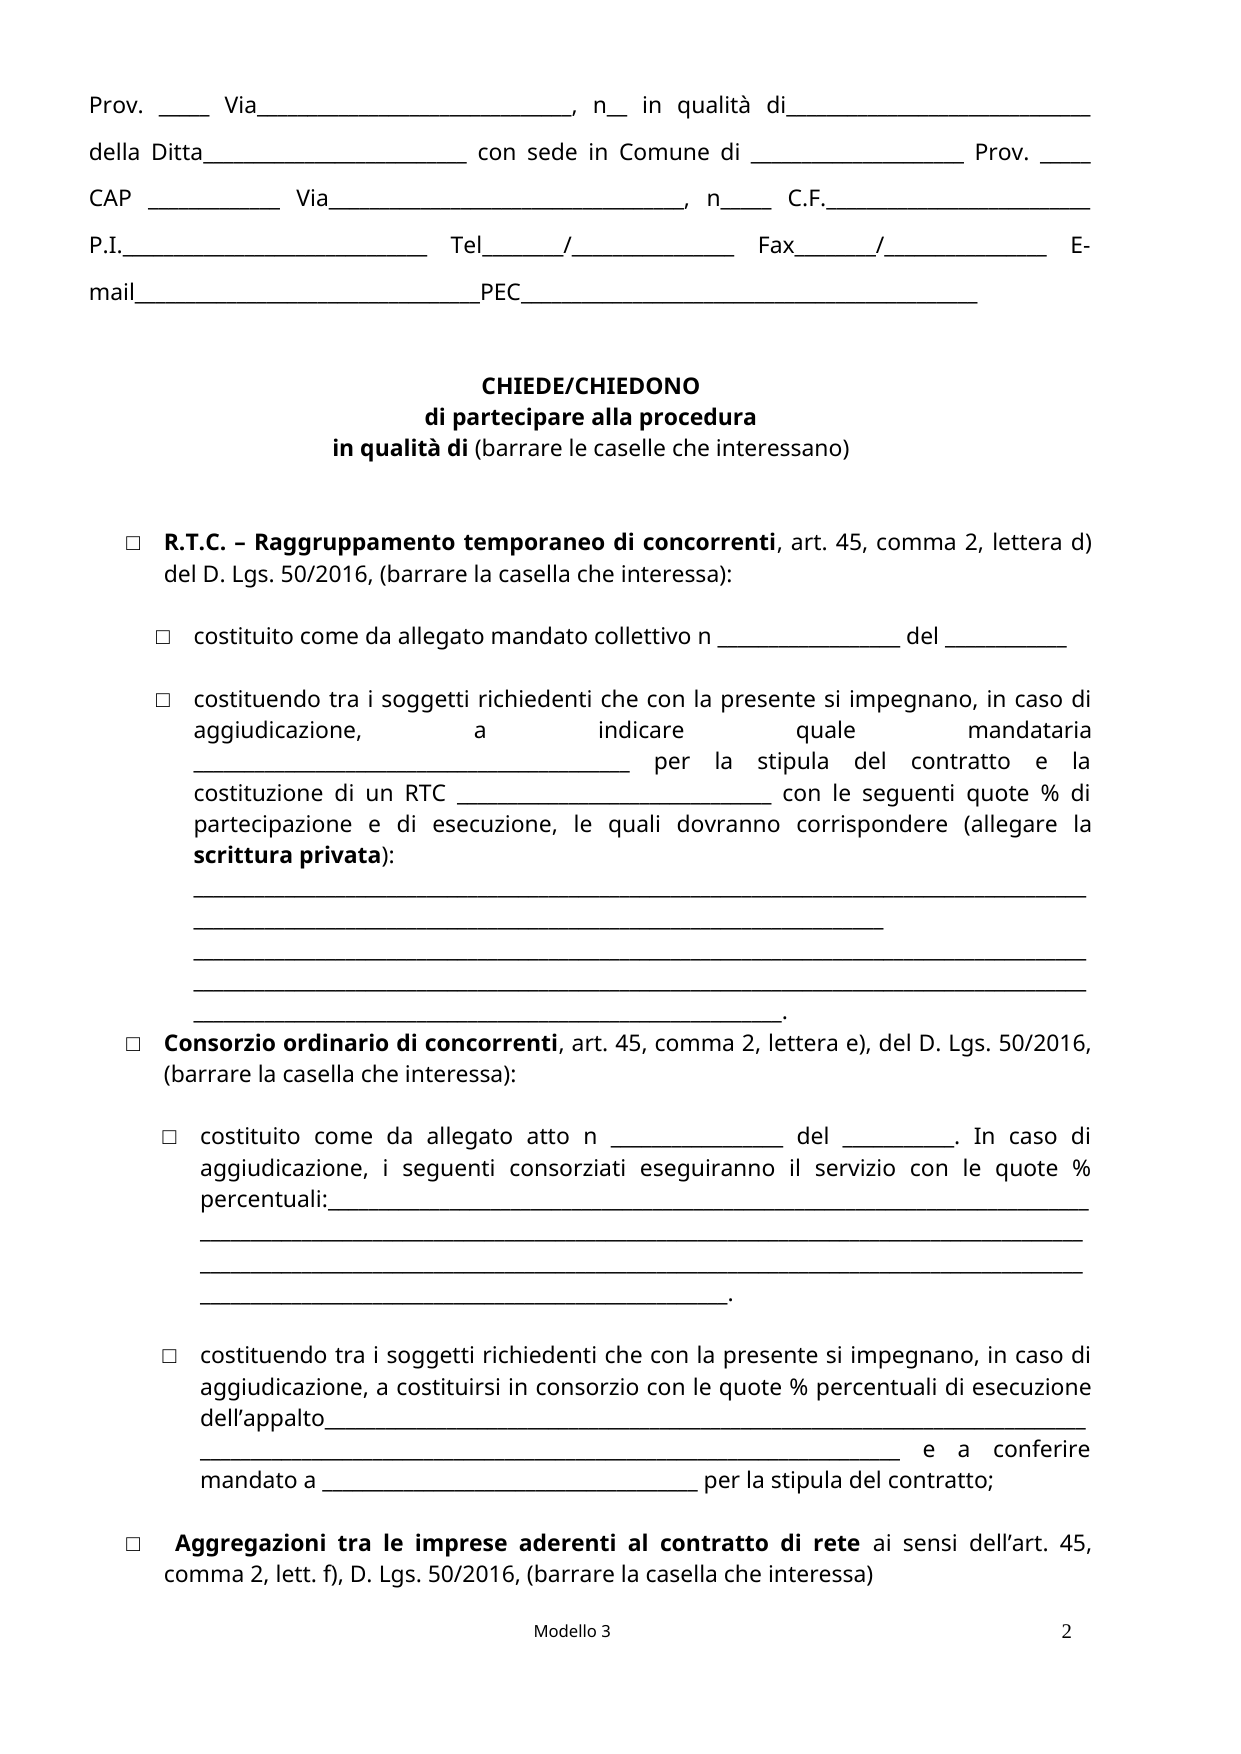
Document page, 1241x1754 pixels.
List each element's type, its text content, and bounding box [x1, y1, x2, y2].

list ⁯R.T.C. – Raggruppamento temporaneo di concorrenti, art. 45, comma 2, lettera d) del D. Lgs. 50/2016, (barrare la casella che interessa): [126, 526, 1093, 589]
list costituendo tra i soggetti richiedenti che con la presente si impegnano, in caso di aggiudicazione, a costituirsi in consorzio con le quote % percentuali di esecuzione dell’appalto________________________________________________________________________________________________________________________________________________ e a conferire mandato a _____________________________________ per la stipula del contratto; [162, 1339, 1093, 1496]
list __________________________________________________________________________________________________________________________________________________________________________________________________________________________________________. [156, 933, 1093, 1026]
text in qualità di (barrare le caselle che interessano) [89, 432, 1093, 464]
text Prov. _____ Via_______________________________, n__ in qualità di______________________________ della Ditta__________________________ con sede in Comune di _____________________ Prov. _____ CAP _____________ Via___________________________________, n_____ C.F.__________________________ P.I.______________________________ Tel________/________________ Fax________/________________ E-mail__________________________________PEC_____________________________________________ [89, 89, 1093, 307]
list Consorzio ordinario di concorrenti, art. 45, comma 2, lettera e), del D. Lgs. 50/2016, (barrare la casella che interessa): [126, 1026, 1093, 1089]
list ⁯costituito come da allegato atto n _________________ del ___________. In caso di aggiudicazione, i seguenti consorziati eseguiranno il servizio con le quote % percentuali:_____________________________________________________________________________________________________________________________________________________________________________________________________________________________________________________________________________________________________________. [162, 1120, 1093, 1308]
list ____________________________________________________________________________________________________________________________________________________________ [156, 870, 1093, 933]
list ⁯costituendo tra i soggetti richiedenti che con la presente si impegnano, in caso di aggiudicazione, a indicare quale mandataria ___________________________________________ per la stipula del contratto e la costituzione di un RTC _______________________________ con le seguenti quote % di partecipazione e di esecuzione, le quali dovranno corrispondere (allegare la scrittura privata): [156, 683, 1093, 870]
text CHIEDE/CHIEDONO [89, 370, 1093, 401]
text di partecipare alla procedura [89, 401, 1093, 432]
list ⁯costituito come da allegato mandato collettivo n __________________ del ____________ [156, 620, 1093, 651]
list Aggregazioni tra le imprese aderenti al contratto di rete ai sensi dell’art. 45, comma 2, lett. f), D. Lgs. 50/2016, (barrare la casella che interessa) [126, 1527, 1093, 1589]
